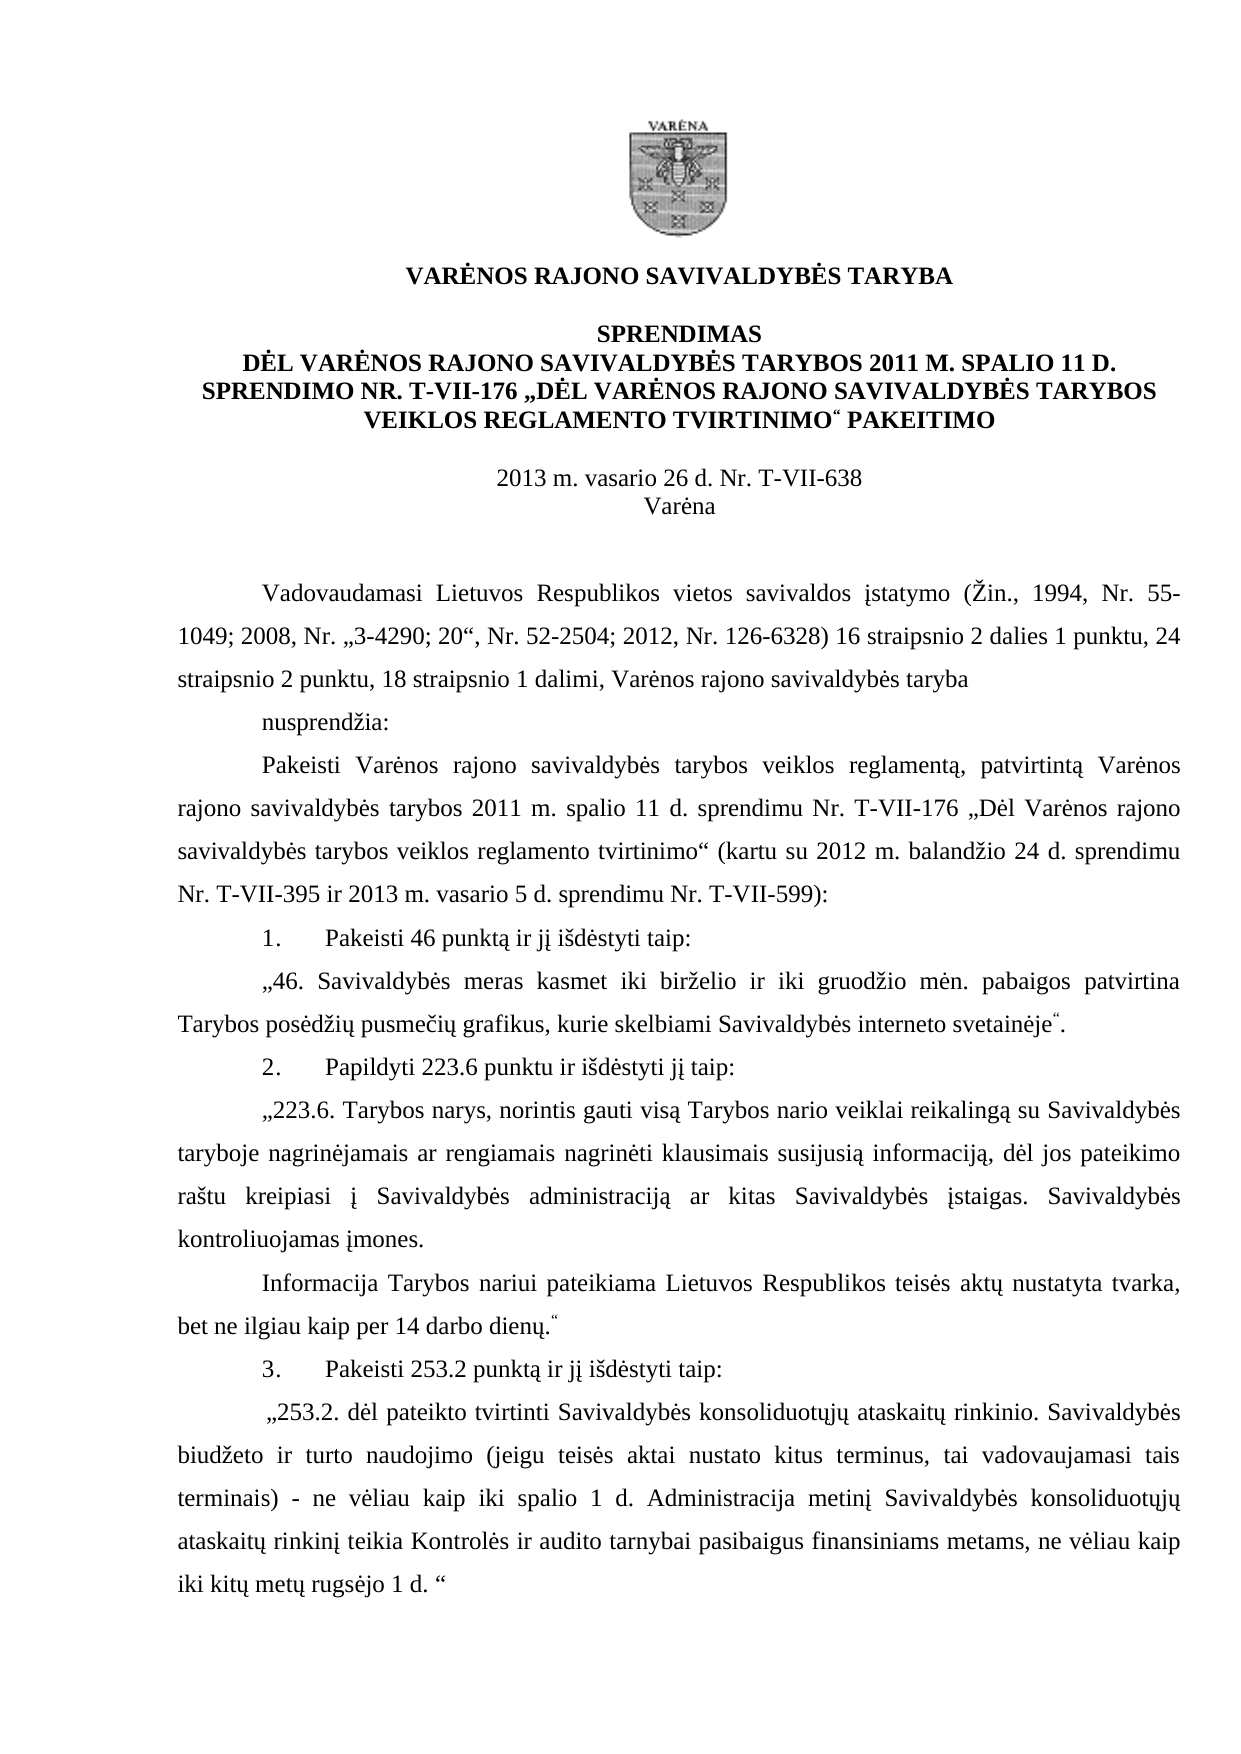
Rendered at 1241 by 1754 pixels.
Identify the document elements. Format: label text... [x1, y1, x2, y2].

text 3. Pakeisti 253.2 punktą ir jį išdėstyti taip: [177, 1354, 1181, 1383]
text VARĖNOS RAJONO SAVIVALDYBĖS TARYBA [177, 261, 1181, 290]
text Vadovaudamasi Lietuvos Respublikos vietos savivaldos įstatymo (Žin., 1994, Nr. 55- 1049; 2008, Nr. „3-4290; 20“, Nr. 52-2504; 2012, Nr. 126-6328) 16 straipsnio 2 dalies 1 punktu, 24 straipsnio 2 punktu, 18 straipsnio 1 dalimi, Varėnos rajono savivaldybės taryba [177, 578, 1181, 693]
text Pakeisti Varėnos rajono savivaldybės tarybos veiklos reglamentą, patvirtintą Varėnos rajono savivaldybės tarybos 2011 m. spalio 11 d. sprendimu Nr. T-VII-176 „Dėl Varėnos rajono savivaldybės tarybos veiklos reglamento tvirtinimo“ (kartu su 2012 m. balandžio 24 d. sprendimu Nr. T-VII-395 ir 2013 m. vasario 5 d. sprendimu Nr. T-VII-599): [177, 750, 1181, 908]
text 2. Papildyti 223.6 punktu ir išdėstyti jį taip: [177, 1052, 1181, 1081]
text „223.6. Tarybos narys, norintis gauti visą Tarybos nario veiklai reikalingą su Savivaldybės taryboje nagrinėjamais ar rengiamais nagrinėti klausimais susijusią informaciją, dėl jos pateikimo raštu kreipiasi į Savivaldybės administraciją ar kitas Savivaldybės įstaigas. Savivaldybės kontroliuojamas įmones. [177, 1095, 1181, 1253]
text SPRENDIMAS [177, 319, 1181, 348]
text Informacija Tarybos nariui pateikiama Lietuvos Respublikos teisės aktų nustatyta tvarka, bet ne ilgiau kaip per 14 darbo dienų.“ [177, 1268, 1181, 1339]
text nusprendžia: [177, 707, 1181, 736]
text 1. Pakeisti 46 punktą ir jį išdėstyti taip: [177, 923, 1181, 951]
text DĖL VARĖNOS RAJONO SAVIVALDYBĖS TARYBOS 2011 M. SPALIO 11 D. SPRENDIMO NR. T-VII-176 „DĖL VARĖNOS RAJONO SAVIVALDYBĖS TARYBOS VEIKLOS REGLAMENTO TVIRTINIMO“ PAKEITIMO [177, 348, 1181, 434]
text 2013 m. vasario 26 d. Nr. T-VII-638 [177, 463, 1181, 491]
text „253.2. dėl pateikto tvirtinti Savivaldybės konsoliduotųjų ataskaitų rinkinio. Savivaldybės biudžeto ir turto naudojimo (jeigu teisės aktai nustato kitus terminus, tai vadovaujamasi tais terminais) - ne vėliau kaip iki spalio 1 d. Administracija metinį Savivaldybės konsoliduotųjų ataskaitų rinkinį teikia Kontrolės ir audito tarnybai pasibaigus finansiniams metams, ne vėliau kaip iki kitų metų rugsėjo 1 d. “ [177, 1397, 1181, 1598]
text „46. Savivaldybės meras kasmet iki birželio ir iki gruodžio mėn. pabaigos patvirtina Tarybos posėdžių pusmečių grafikus, kurie skelbiami Savivaldybės interneto svetainėje“. [177, 966, 1181, 1038]
text Varėna [177, 491, 1181, 520]
